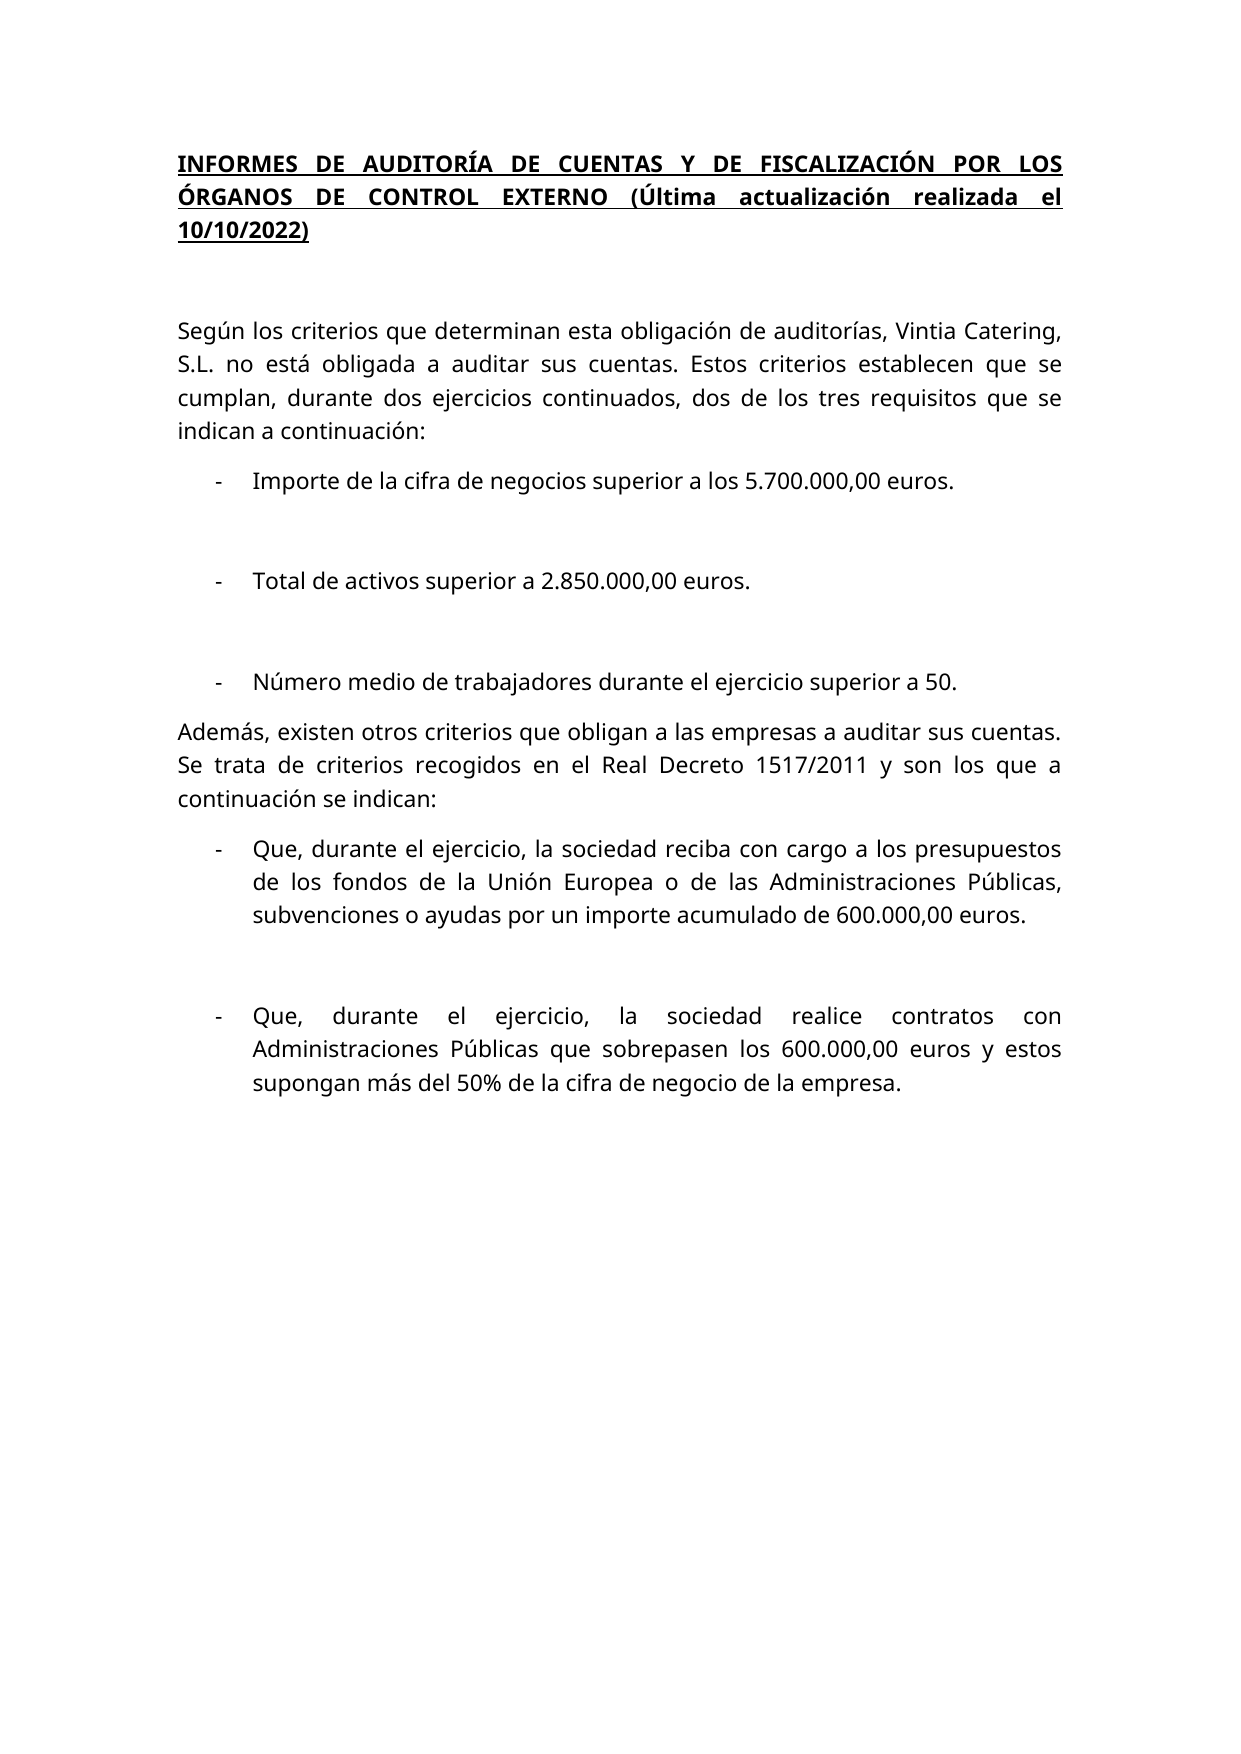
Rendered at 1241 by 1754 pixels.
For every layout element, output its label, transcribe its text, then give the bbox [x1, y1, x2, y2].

list Importe de la cifra de negocios superior a los 5.700.000,00 euros. [215, 465, 1063, 496]
list Número medio de trabajadores durante el ejercicio superior a 50. [215, 666, 1063, 697]
text Además, existen otros criterios que obligan a las empresas a auditar sus cuentas. Se trata de criterios recogidos en el Real Decreto 1517/2011 y son los que a continuación se indican: [177, 716, 1063, 814]
list Que, durante el ejercicio, la sociedad reciba con cargo a los presupuestos de los fondos de la Unión Europea o de las Administraciones Públicas, subvenciones o ayudas por un importe acumulado de 600.000,00 euros. [215, 833, 1063, 931]
list Que, durante el ejercicio, la sociedad realice contratos con Administraciones Públicas que sobrepasen los 600.000,00 euros y estos supongan más del 50% de la cifra de negocio de la empresa. [215, 1000, 1063, 1098]
text 10/10/2022) [177, 209, 1063, 246]
text INFORMES DE AUDITORÍA DE CUENTAS Y DE FISCALIZACIÓN POR LOS [177, 148, 1063, 174]
text ÓRGANOS DE CONTROL EXTERNO (Última actualización realizada el [177, 175, 1063, 208]
list Total de activos superior a 2.850.000,00 euros. [215, 565, 1063, 597]
text Según los criterios que determinan esta obligación de auditorías, Vintia Catering, S.L. no está obligada a auditar sus cuentas. Estos criterios establecen que se cumplan, durante dos ejercicios continuados, dos de los tres requisitos que se indican a continuación: [177, 315, 1063, 446]
